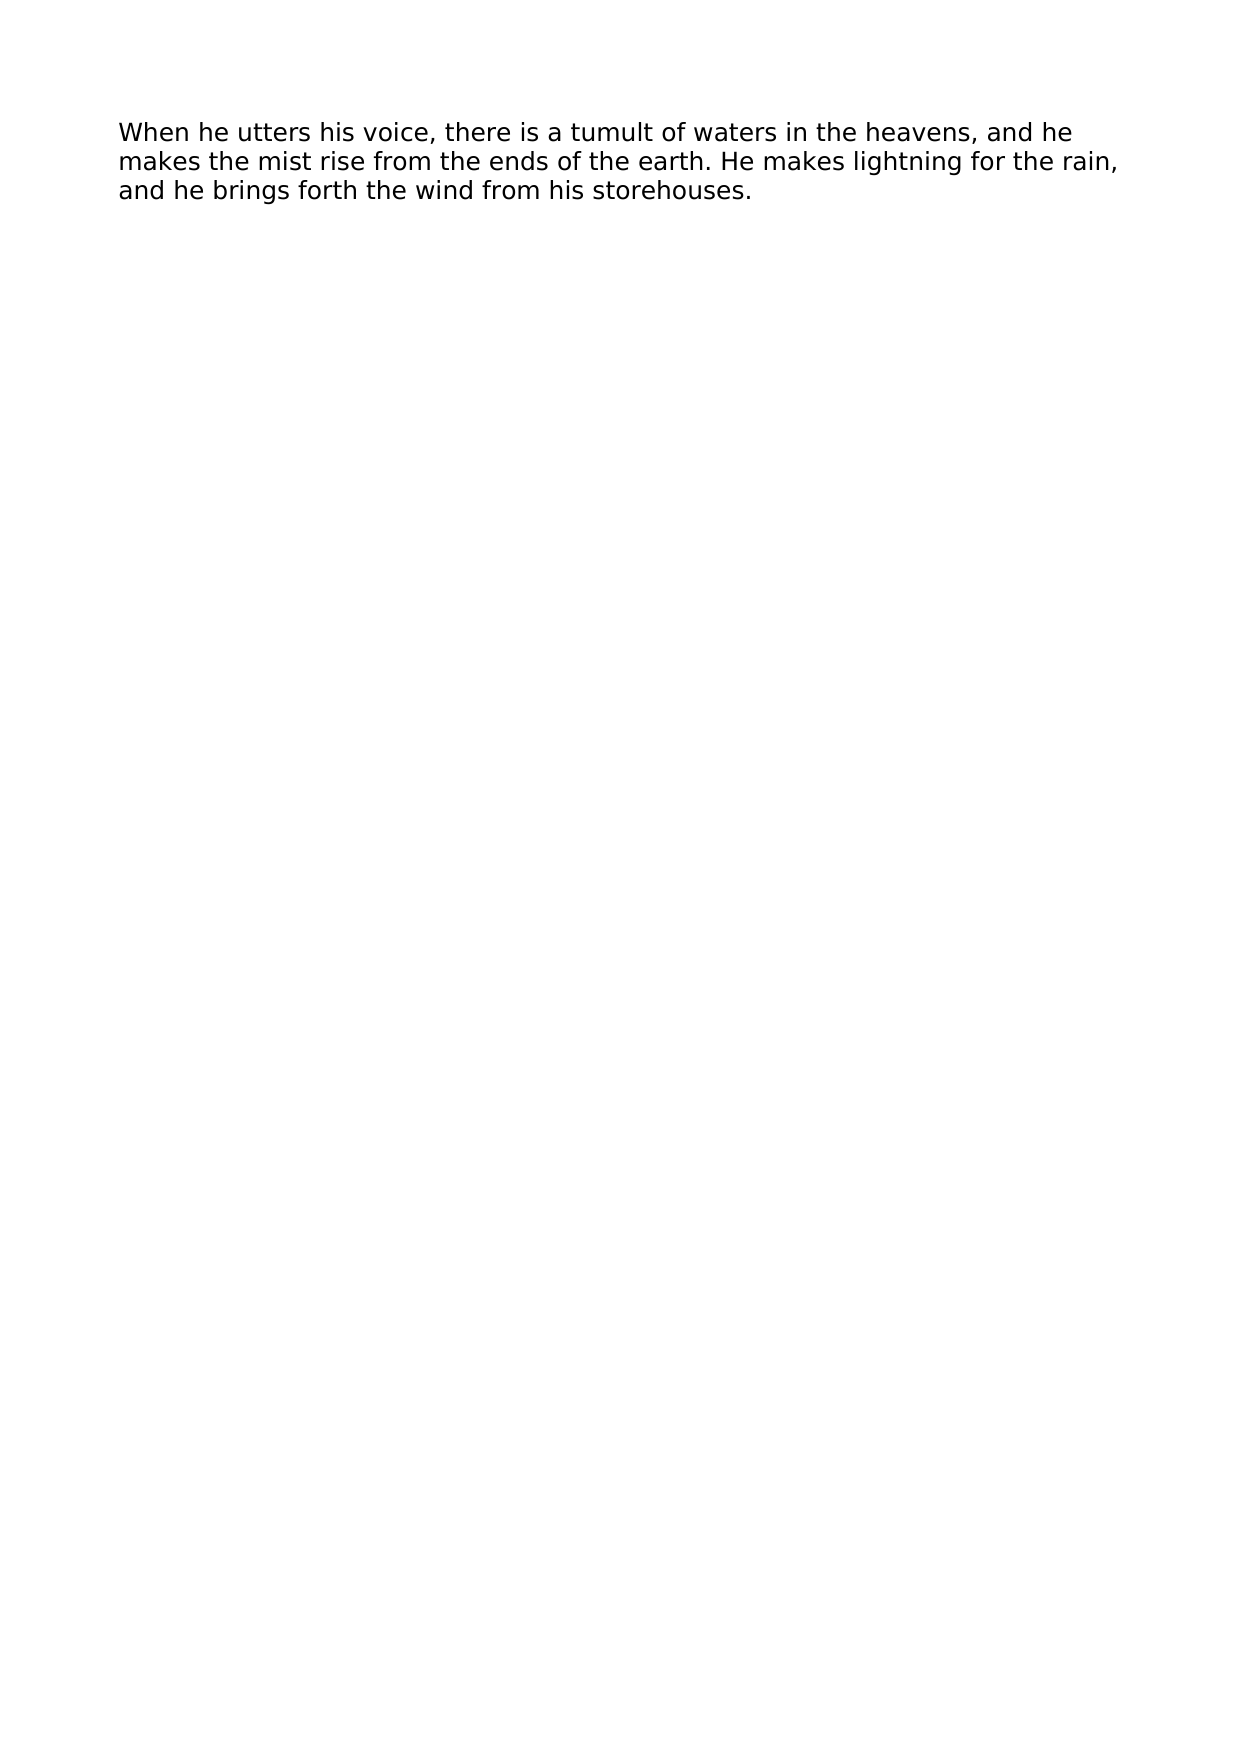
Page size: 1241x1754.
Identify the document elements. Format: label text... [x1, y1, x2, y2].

text When he utters his voice, there is a tumult of waters in the heavens, and he makes the mist rise from the ends of the earth. He makes lightning for the rain, and he brings forth the wind from his storehouses. [118, 118, 1122, 206]
